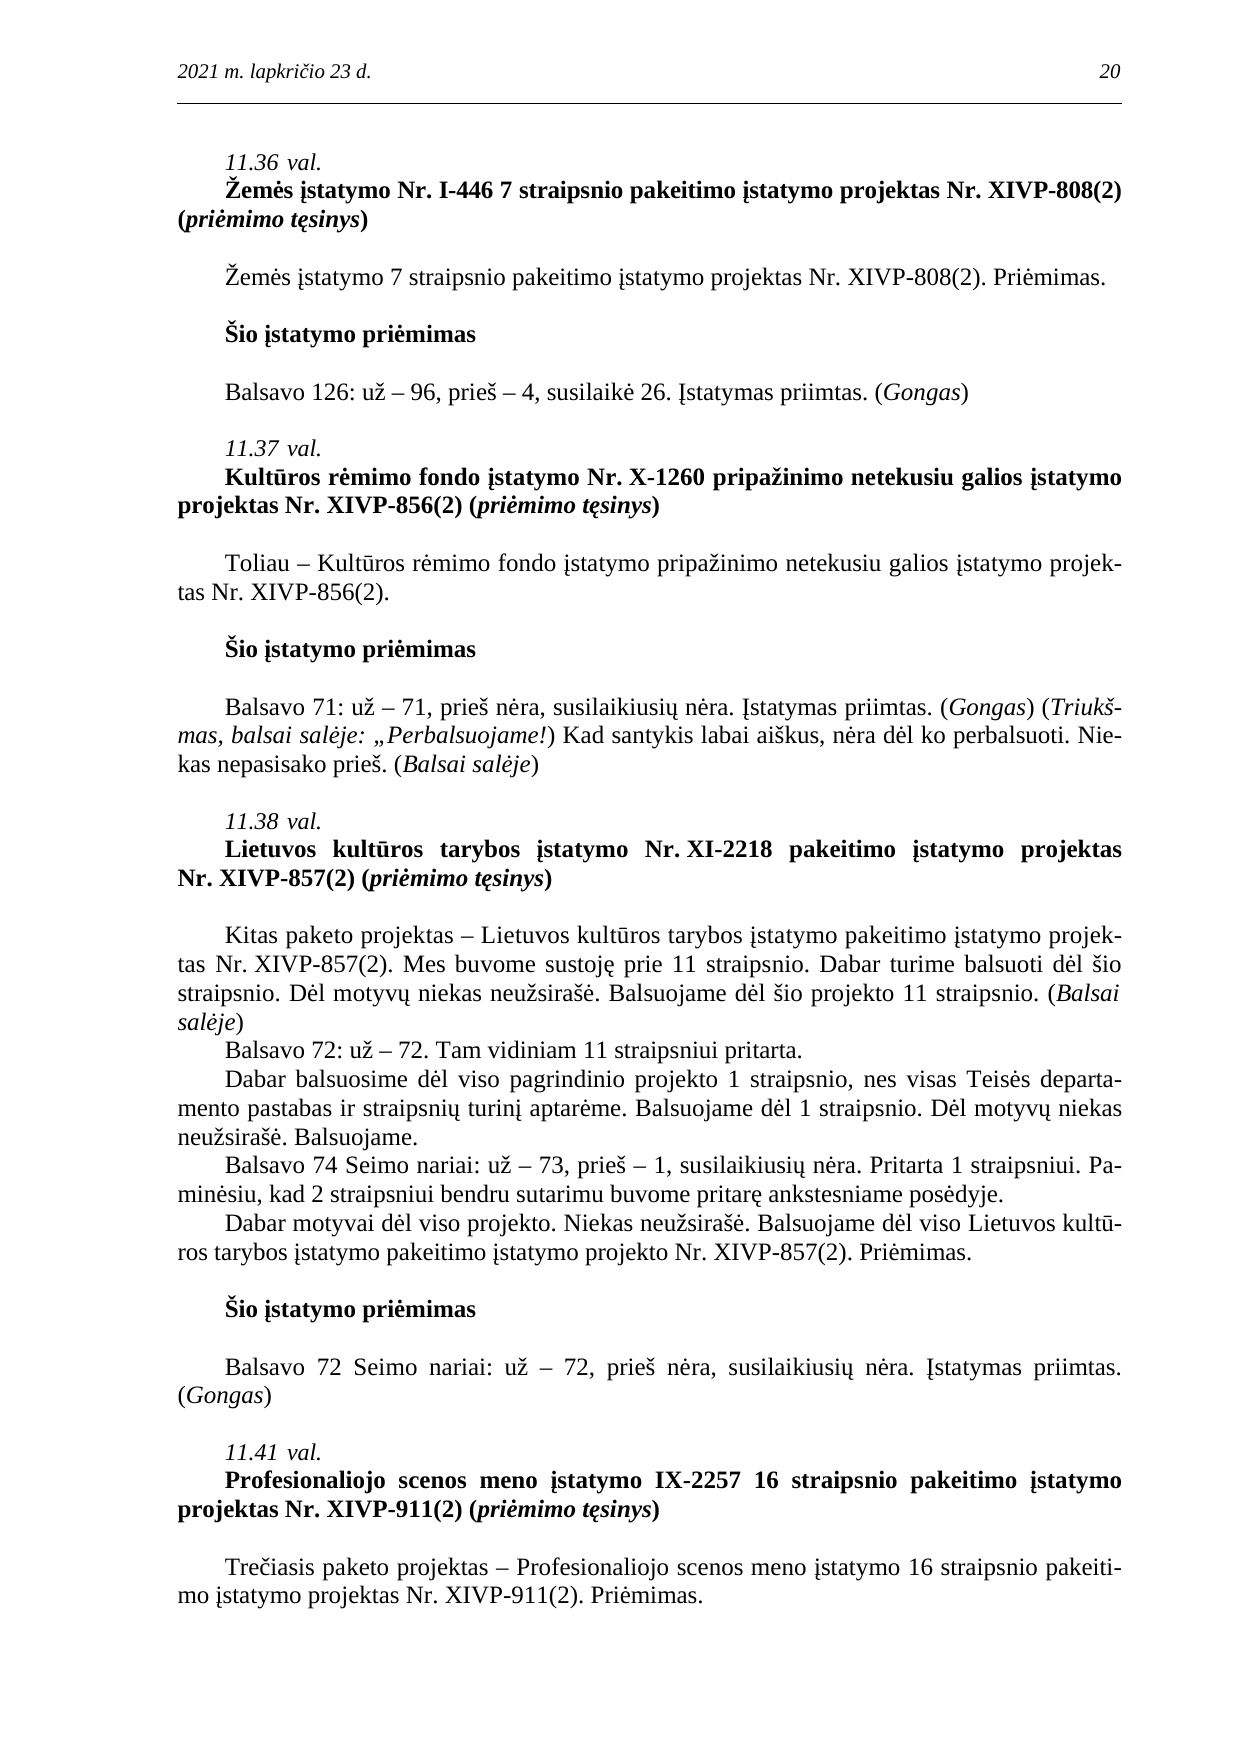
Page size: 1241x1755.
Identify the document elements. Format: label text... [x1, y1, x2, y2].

text Tre­čia­sis pa­ke­to pro­jek­tas – Pro­fe­sio­na­lio­jo sce­nos me­no įsta­ty­mo 16 straips­nio pa­kei­ti­mo įsta­ty­mo pro­jek­tas Nr. XIVP-911(2). Pri­ėmi­mas. [177, 1552, 1122, 1609]
text Bal­sa­vo 126: už – 96, prieš – 4, su­si­lai­kė 26. Įsta­ty­mas pri­im­tas. (Gon­gas) [177, 377, 1122, 405]
text Šio įsta­ty­mo pri­ėmi­mas [177, 319, 1122, 348]
text 11.36 val. [224, 148, 1122, 175]
text 11.38 val. [224, 807, 1122, 834]
text Lie­tu­vos kul­tū­ros ta­ry­bos įsta­ty­mo Nr. XI-2218 pa­kei­ti­mo įsta­ty­mo pro­jek­tas Nr. XIVP-857(2) (pri­ėmi­mo tę­si­nys) [177, 834, 1122, 892]
text Šio įsta­ty­mo pri­ėmi­mas [177, 1294, 1122, 1323]
text 11.41 val. [224, 1438, 1122, 1466]
text Bal­sa­vo 72 Sei­mo na­riai: už – 72, prieš nė­ra, su­si­lai­kiu­sių nė­ra. Įsta­ty­mas pri­im­tas. (Gon­gas) [177, 1352, 1122, 1409]
text Bal­sa­vo 71: už – 71, prieš nė­ra, su­si­lai­kiu­sių nė­ra. Įsta­ty­mas pri­im­tas. (Gon­gas) (Triukš­mas, bal­sai sa­lė­je: „Per­bal­suo­ja­me!) Kad san­ty­kis la­bai aiš­kus, nė­ra dėl ko per­bal­suo­ti. Nie­kas ne­pa­si­sa­ko prieš. (Bal­sai sa­lė­je) [177, 692, 1122, 778]
text Pro­fe­sio­na­lio­jo sce­nos me­no įsta­ty­mo IX-2257 16 straips­nio pa­kei­ti­mo įsta­ty­mo projek­tas Nr. XIVP-911(2) (pri­ėmi­mo tę­si­nys) [177, 1466, 1122, 1523]
text To­liau – Kul­tū­ros rė­mi­mo fon­do įsta­ty­mo pri­pa­ži­ni­mo ne­te­ku­siu ga­lios įsta­ty­mo pro­jek­tas Nr. XIVP-856(2). [177, 548, 1122, 605]
text Da­bar mo­ty­vai dėl vi­so pro­jek­to. Nie­kas ne­už­si­ra­šė. Bal­suo­ja­me dėl vi­so Lie­tu­vos kul­tū­ros ta­ry­bos įsta­ty­mo pa­kei­ti­mo įsta­ty­mo pro­jek­to Nr. XIVP-857(2). Pri­ėmi­mas. [177, 1208, 1122, 1266]
text Šio įsta­ty­mo pri­ėmi­mas [177, 634, 1122, 663]
text Že­mės įsta­ty­mo Nr. I-446 7 straips­nio pa­kei­ti­mo įsta­ty­mo pro­jek­tas Nr. XIVP-808(2) (pri­ėmi­mo tę­si­nys) [177, 175, 1122, 233]
text Bal­sa­vo 74 Sei­mo na­riai: už – 73, prieš – 1, su­si­lai­kiu­sių nė­ra. Pri­tar­ta 1 straips­niui. Pa­mi­nė­siu, kad 2 straips­niui ben­dru su­ta­ri­mu bu­vo­me pri­ta­rę anks­tes­nia­me po­sė­dy­je. [177, 1151, 1122, 1208]
text Ki­tas pa­ke­to pro­jek­tas – Lie­tu­vos kul­tū­ros ta­ry­bos įsta­ty­mo pa­kei­ti­mo įsta­ty­mo pro­jek­tas Nr. XIVP-857(2). Mes bu­vo­me su­sto­ję prie 11 straips­nio. Da­bar tu­ri­me bal­suo­ti dėl šio straips­nio. Dėl mo­ty­vų nie­kas ne­už­si­ra­šė. Bal­suo­ja­me dėl šio pro­jek­to 11 straips­nio. (Bal­sai sa­lė­je) [177, 921, 1122, 1036]
text Bal­sa­vo 72: už – 72. Tam vi­di­niam 11 straips­niui pri­tar­ta. [177, 1036, 1122, 1064]
text Že­mės įsta­ty­mo 7 straips­nio pa­kei­ti­mo įsta­ty­mo pro­jek­tas Nr. XIVP-808(2). Pri­ėmi­mas. [177, 262, 1122, 290]
text 11.37 val. [224, 434, 1122, 462]
text Kul­tū­ros rė­mi­mo fon­do įsta­ty­mo Nr. X-1260 pri­pa­ži­ni­mo ne­te­ku­siu ga­lios įsta­ty­mo pro­jek­tas Nr. XIVP-856(2) (pri­ėmi­mo tę­si­nys) [177, 462, 1122, 519]
text Da­bar bal­suo­si­me dėl vi­so pa­grin­di­nio pro­jek­to 1 straips­nio, nes vi­sas Tei­sės de­par­ta­men­to pa­sta­bas ir straips­nių tu­ri­nį ap­ta­rė­me. Bal­suo­ja­me dėl 1 straips­nio. Dėl mo­ty­vų nie­kas ne­už­si­ra­šė. Bal­suo­ja­me. [177, 1064, 1122, 1151]
